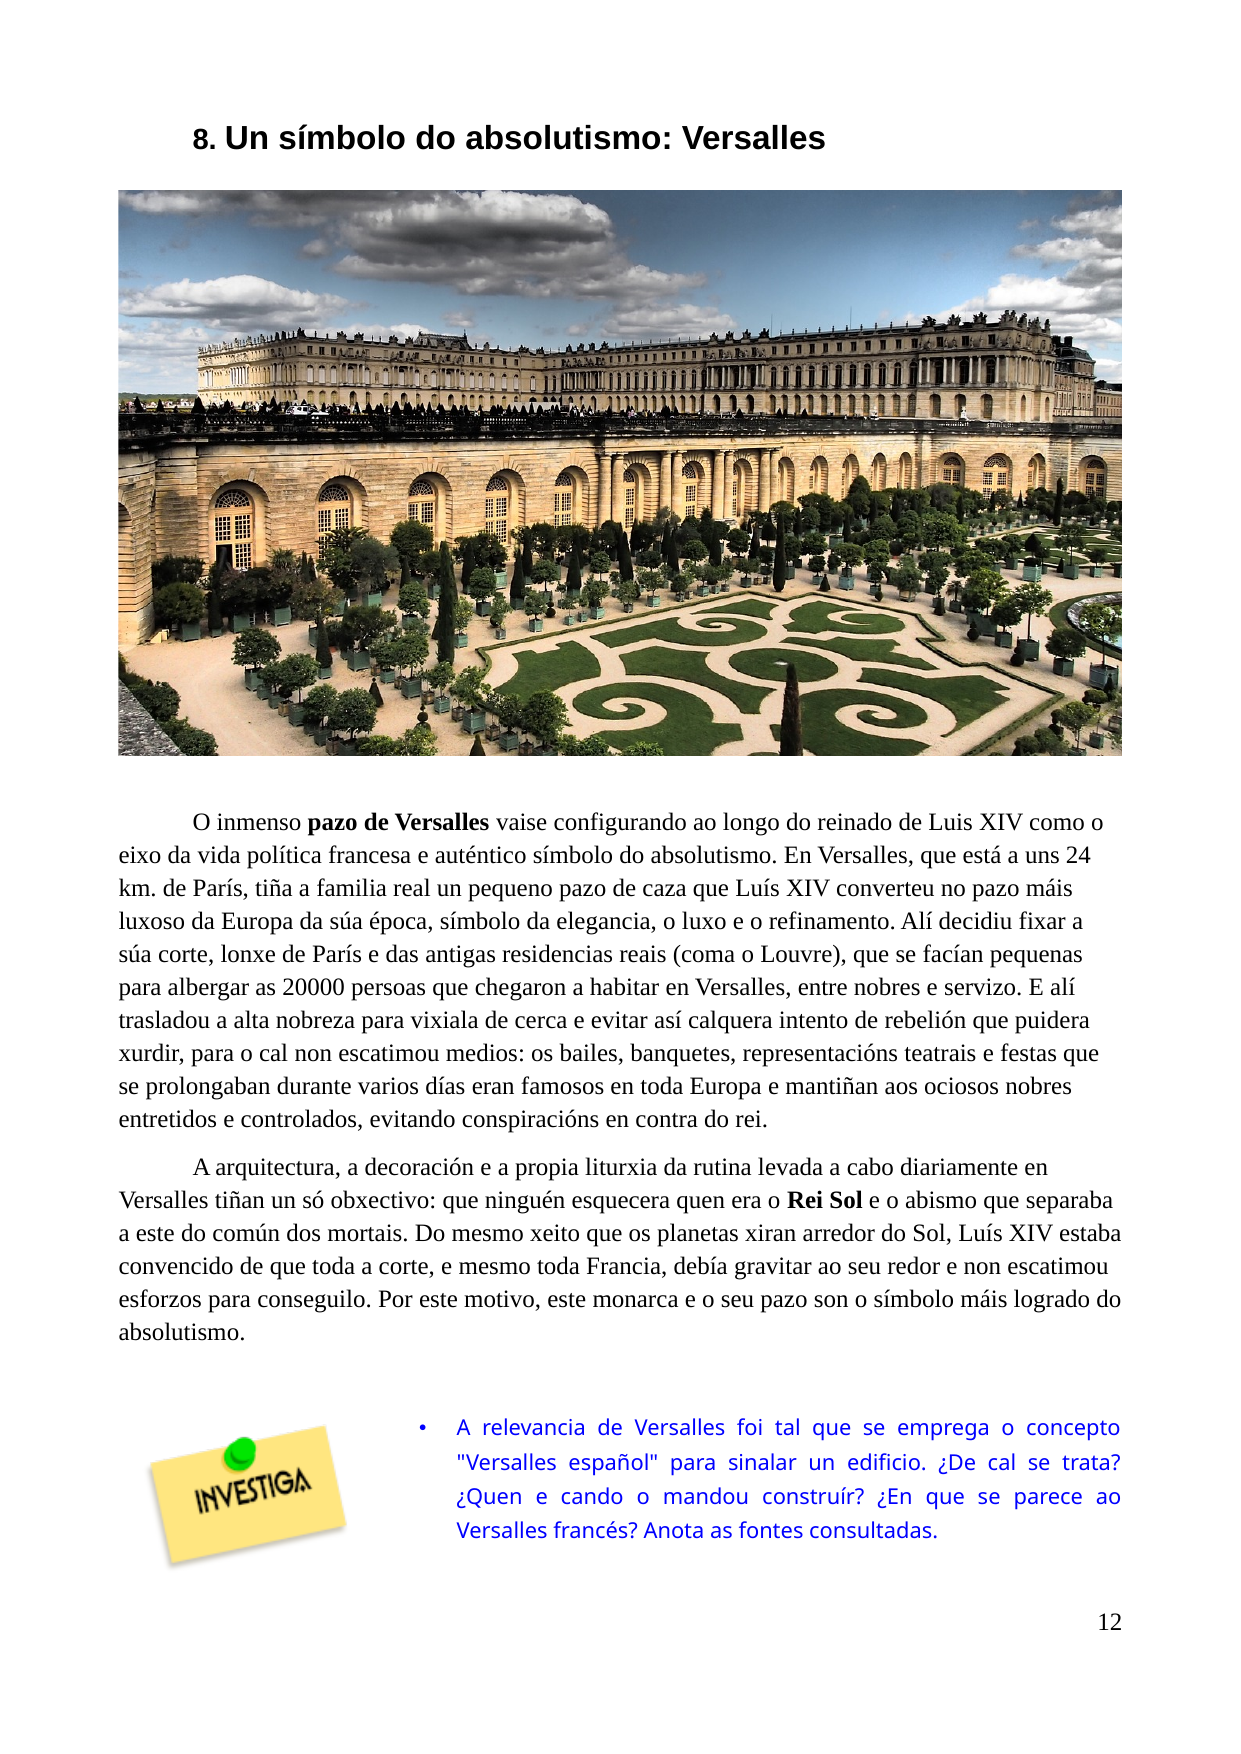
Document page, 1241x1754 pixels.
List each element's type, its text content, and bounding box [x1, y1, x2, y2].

picture [118, 190, 1122, 756]
text A arquitectura, a decoración e a propia liturxia da rutina levada a cabo diariamente en Versalles tiñan un só obxectivo: que ninguén esquecera quen era o Rei Sol e o abismo que separaba a este do común dos mortais. Do mesmo xeito que os planetas xiran arredor do Sol, Luís XIV estaba convencido de que toda a corte, e mesmo toda Francia, debía gravitar ao seu redor e non escatimou esforzos para conseguilo. Por este motivo, este monarca e o seu pazo son o símbolo máis logrado do absolutismo. [118, 1152, 1122, 1346]
text O inmenso pazo de Versalles vaise configurando ao longo do reinado de Luis XIV como o eixo da vida política francesa e auténtico símbolo do absolutismo. En Versalles, que está a uns 24 km. de París, tiña a familia real un pequeno pazo de caza que Luís XIV converteu no pazo máis luxoso da Europa da súa época, símbolo da elegancia, o luxo e o refinamento. Alí decidiu fixar a súa corte, lonxe de París e das antigas residencias reais (coma o Louvre), que se facían pequenas para albergar as 20000 persoas que chegaron a habitar en Versalles, entre nobres e servizo. E alí trasladou a alta nobreza para vixiala de cerca e evitar así calquera intento de rebelión que puidera xurdir, para o cal non escatimou medios: os bailes, banquetes, representacións teatrais e festas que se prolongaban durante varios días eran famosos en toda Europa e mantiñan aos ociosos nobres entretidos e controlados, evitando conspiracións en contra do rei. [118, 807, 1122, 1133]
picture [129, 1417, 364, 1582]
subtitle 8. Un símbolo do absolutismo: Versalles [118, 118, 1122, 157]
list A relevancia de Versalles foi tal que se emprega o concepto "Versalles español" para sinalar un edificio. ¿De cal se trata? ¿Quen e cando o mandou construír? ¿En que se parece ao Versalles francés? Anota as fontes consultadas. [156, 1412, 1122, 1544]
